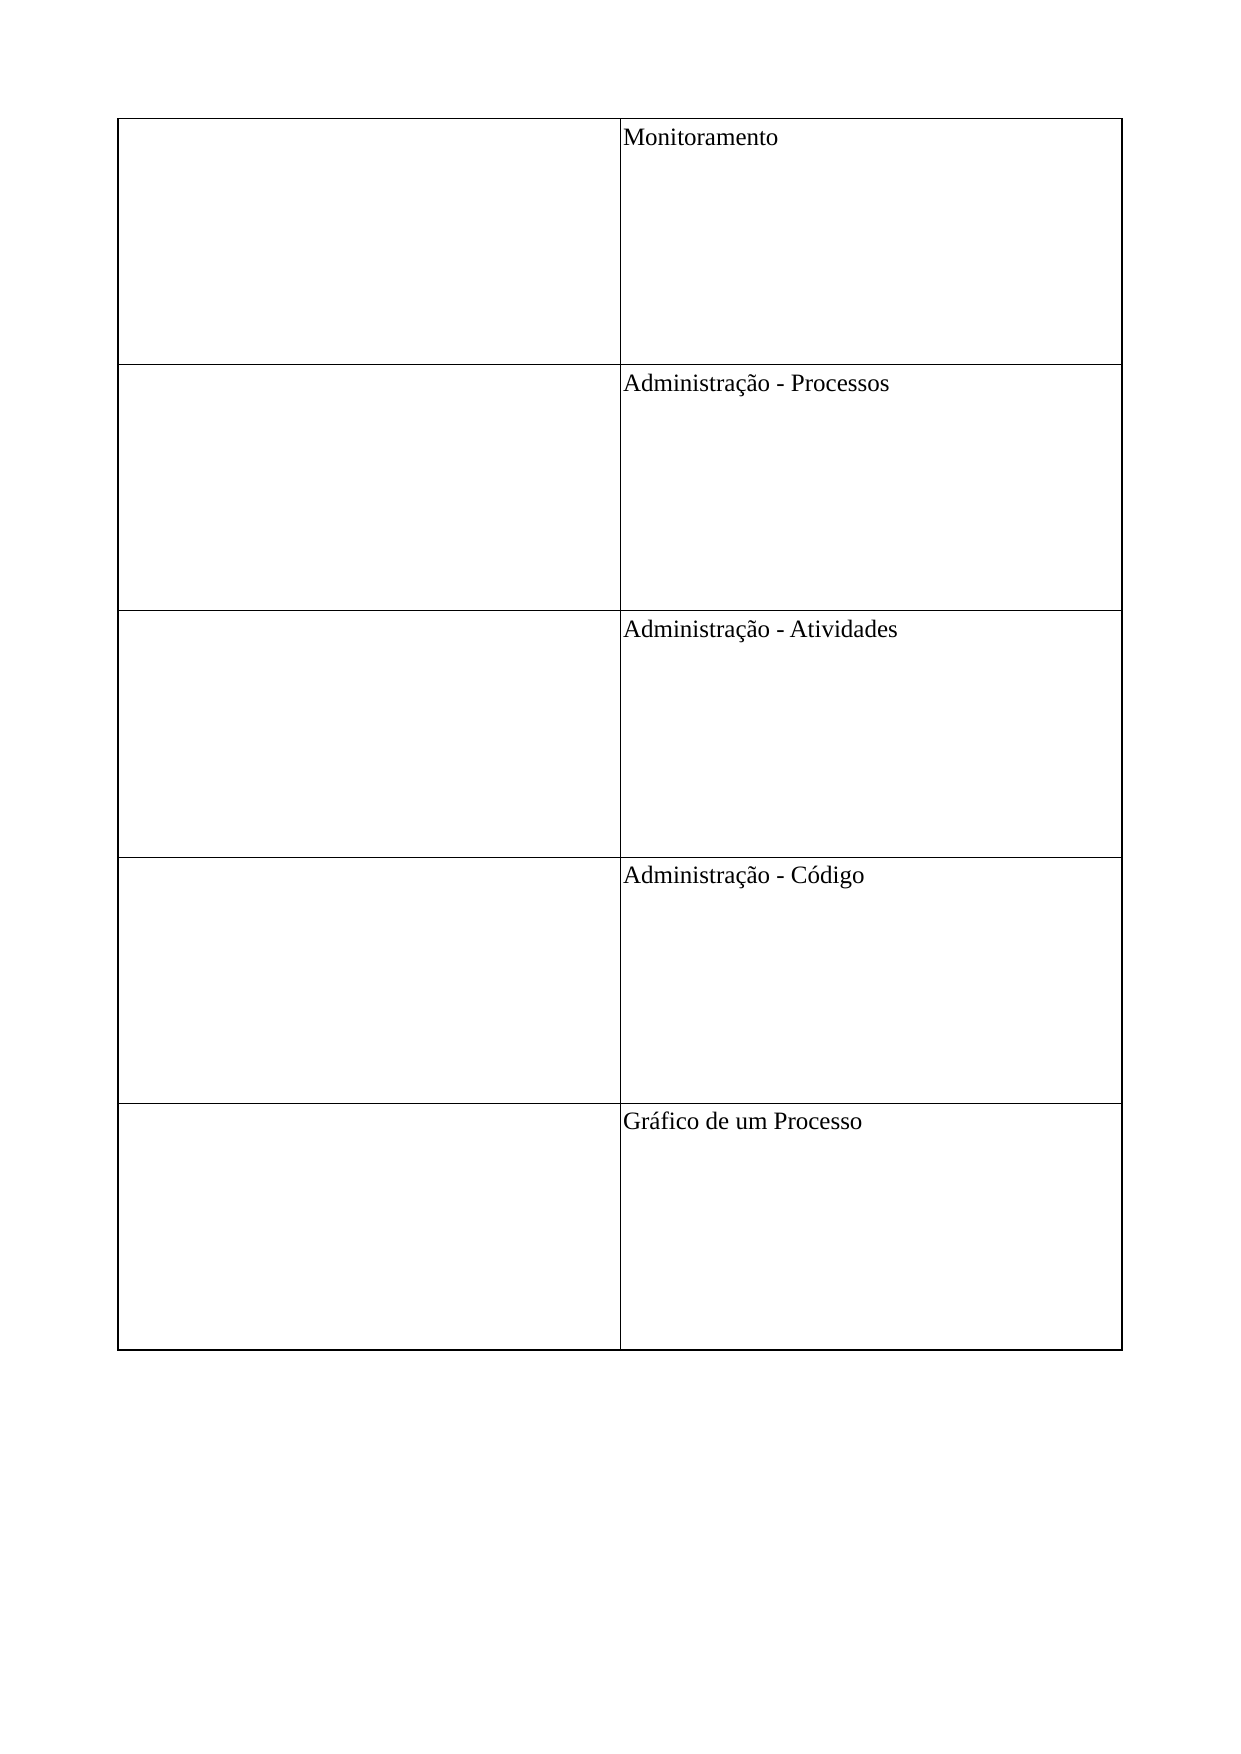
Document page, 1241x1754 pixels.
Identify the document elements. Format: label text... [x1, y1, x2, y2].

table_cell [119, 1104, 620, 1349]
table_cell Administração - Processos [621, 365, 1121, 610]
table_cell [119, 365, 620, 610]
table_cell Administração - Código [621, 858, 1121, 1103]
table_cell [119, 611, 620, 857]
table_cell [119, 858, 620, 1103]
table_cell [119, 119, 620, 364]
table_cell Gráfico de um Processo [621, 1104, 1121, 1349]
table_cell Administração - Atividades [621, 611, 1121, 857]
table_cell Monitoramento [621, 119, 1121, 364]
